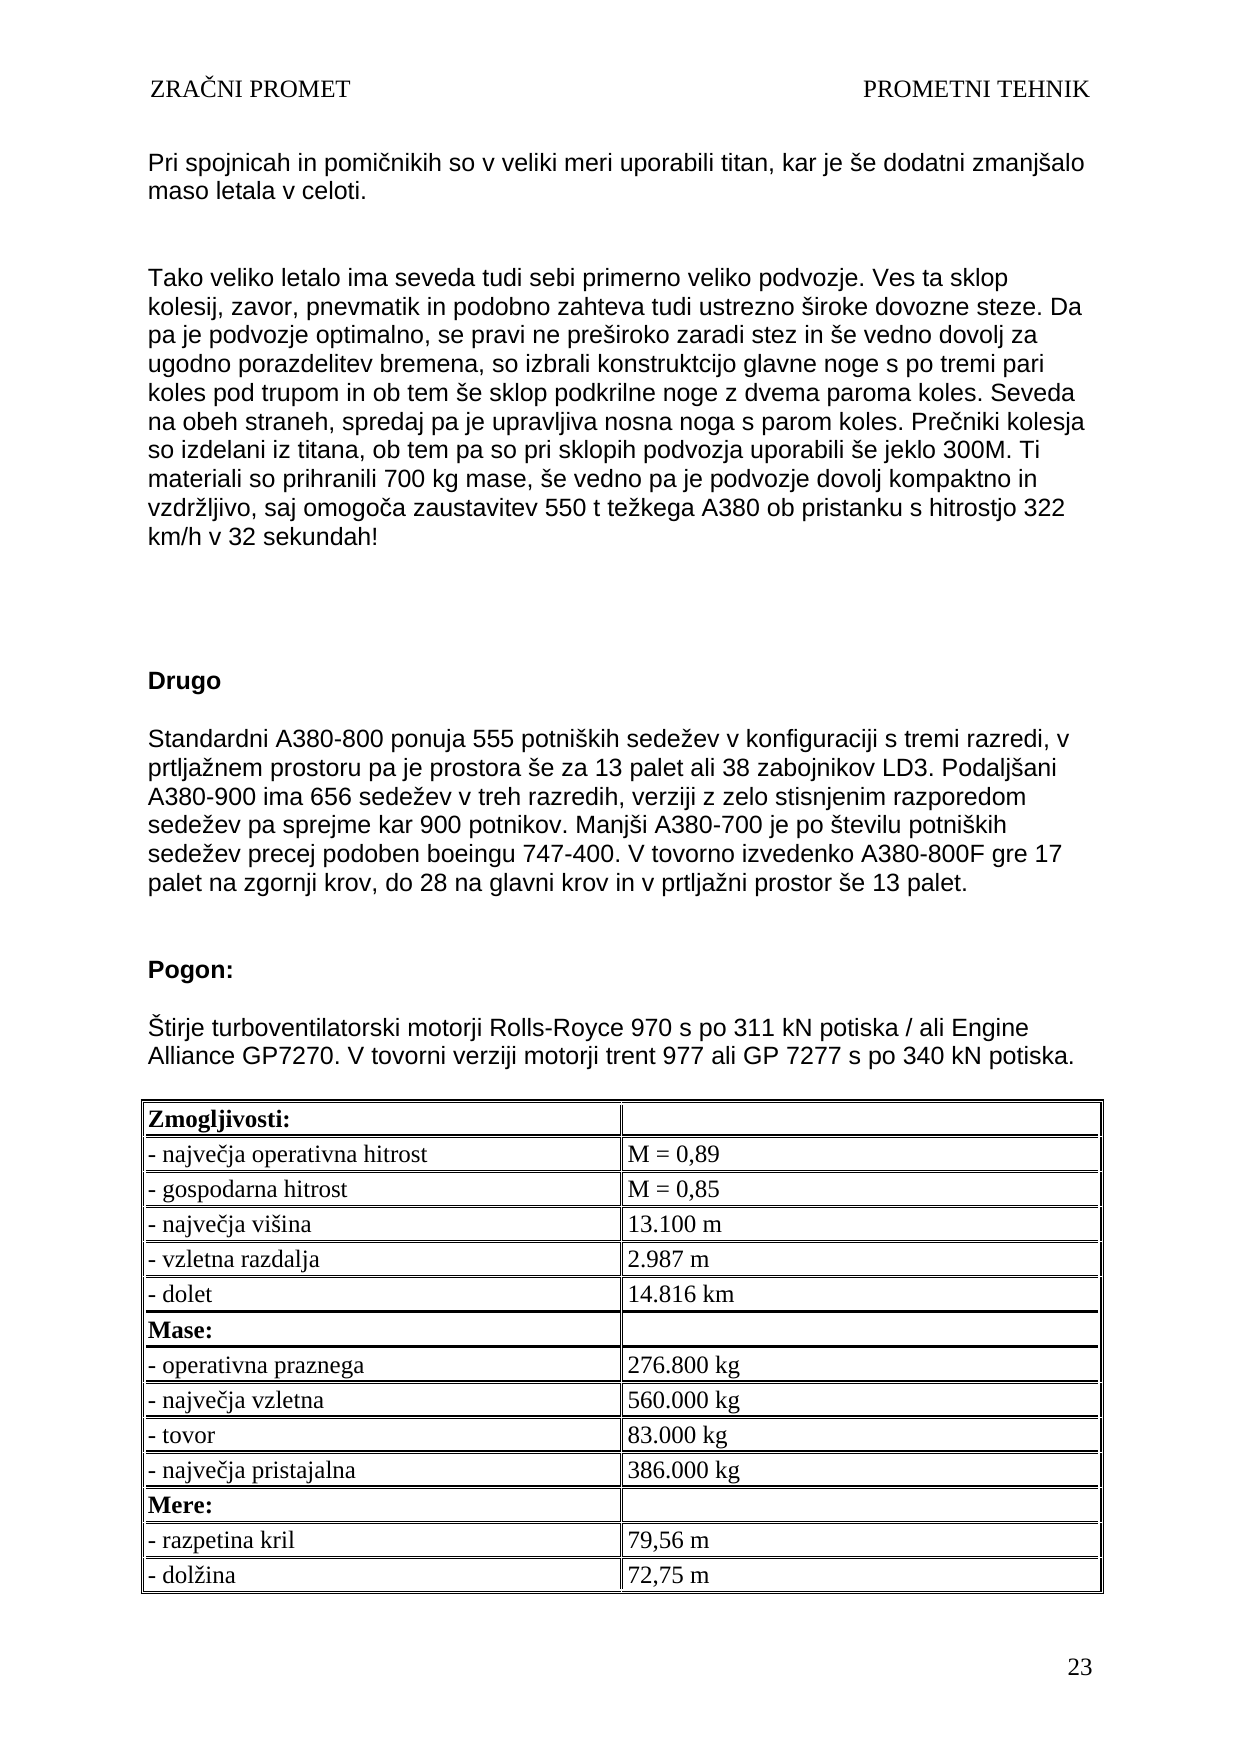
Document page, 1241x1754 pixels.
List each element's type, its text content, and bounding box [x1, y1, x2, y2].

table_cell Mere: [144, 1485, 620, 1521]
table_cell - razpetina kril [142, 1521, 622, 1556]
table_cell - največja pristajalna [144, 1450, 620, 1485]
table_cell 13.100 m [623, 1205, 1101, 1240]
table_cell - dolet [142, 1275, 622, 1310]
table_cell 14.816 km [622, 1275, 1102, 1310]
table_cell 83.000 kg [623, 1415, 1101, 1450]
table_cell [623, 1485, 1101, 1521]
table_header Zmogljivosti: [144, 1103, 622, 1134]
table_cell M = 0,85 [623, 1170, 1101, 1204]
table_cell - vzletna razdalja [142, 1240, 622, 1275]
table_cell - največja vzletna [144, 1380, 620, 1415]
table_cell 72,75 m [622, 1556, 1102, 1591]
table_cell - operativna praznega [144, 1345, 620, 1380]
table_cell - največja višina [144, 1205, 620, 1240]
table_cell [623, 1310, 1100, 1345]
table_cell 79,56 m [622, 1521, 1102, 1556]
table_cell 386.000 kg [623, 1450, 1101, 1485]
table_cell Mase: [144, 1310, 620, 1345]
table_cell - največja operativna hitrost [144, 1134, 620, 1169]
table_header [622, 1103, 1100, 1134]
text Pri spojnicah in pomičnikih so v veliki meri uporabili titan, kar je še dodatni zmanjšalo maso letala v celoti. [148, 148, 1093, 234]
table_cell 560.000 kg [623, 1380, 1101, 1415]
table_cell - tovor [144, 1415, 620, 1450]
text Tako veliko letalo ima seveda tudi sebi primerno veliko podvozje. Ves ta sklop kolesij, zavor, pnevmatik in podobno zahteva tudi ustrezno široke dovozne steze. Da pa je podvozje optimalno, se pravi ne preširoko zaradi stez in še vedno dovolj za ugodno porazdelitev bremena, so izbrali konstruktcijo glavne noge s po tremi pari koles pod trupom in ob tem še sklop podkrilne noge z dvema paroma koles. Seveda na obeh straneh, spredaj pa je upravljiva nosna noga s parom koles. Prečniki kolesja so izdelani iz titana, ob tem pa so pri sklopih podvozja uporabili še jeklo 300M. Ti materiali so prihranili 700 kg mase, še vedno pa je podvozje dovolj kompaktno in vzdržljivo, saj omogoča zaustavitev 550 t težkega A380 ob pristanku s hitrostjo 322 km/h v 32 sekundah! [148, 263, 1093, 579]
table_cell 2.987 m [622, 1240, 1102, 1275]
table_cell 276.800 kg [623, 1345, 1100, 1380]
table_cell - gospodarna hitrost [144, 1170, 620, 1204]
text Standardni A380-800 ponuja 555 potniških sedežev v konfiguraciji s tremi razredi, v prtljažnem prostoru pa je prostora še za 13 palet ali 38 zabojnikov LD3. Podaljšani A380-900 ima 656 sedežev v treh razredih, verziji z zelo stisnjenim razporedom sedežev pa sprejme kar 900 potnikov. Manjši A380-700 je po številu potniških sedežev precej podoben boeingu 747-400. V tovorno izvedenko A380-800F gre 17 palet na zgornji krov, do 28 na glavni krov in v prtljažni prostor še 13 palet. [148, 724, 1093, 926]
text Pogon: [148, 955, 1093, 983]
text Štirje turboventilatorski motorji Rolls-Royce 970 s po 311 kN potiska / ali Engine Alliance GP7270. V tovorni verziji motorji trent 977 ali GP 7277 s po 340 kN potiska. [148, 1013, 1093, 1070]
table_cell M = 0,89 [623, 1134, 1101, 1169]
text Drugo [148, 666, 1093, 695]
table_cell - dolžina [142, 1556, 622, 1591]
